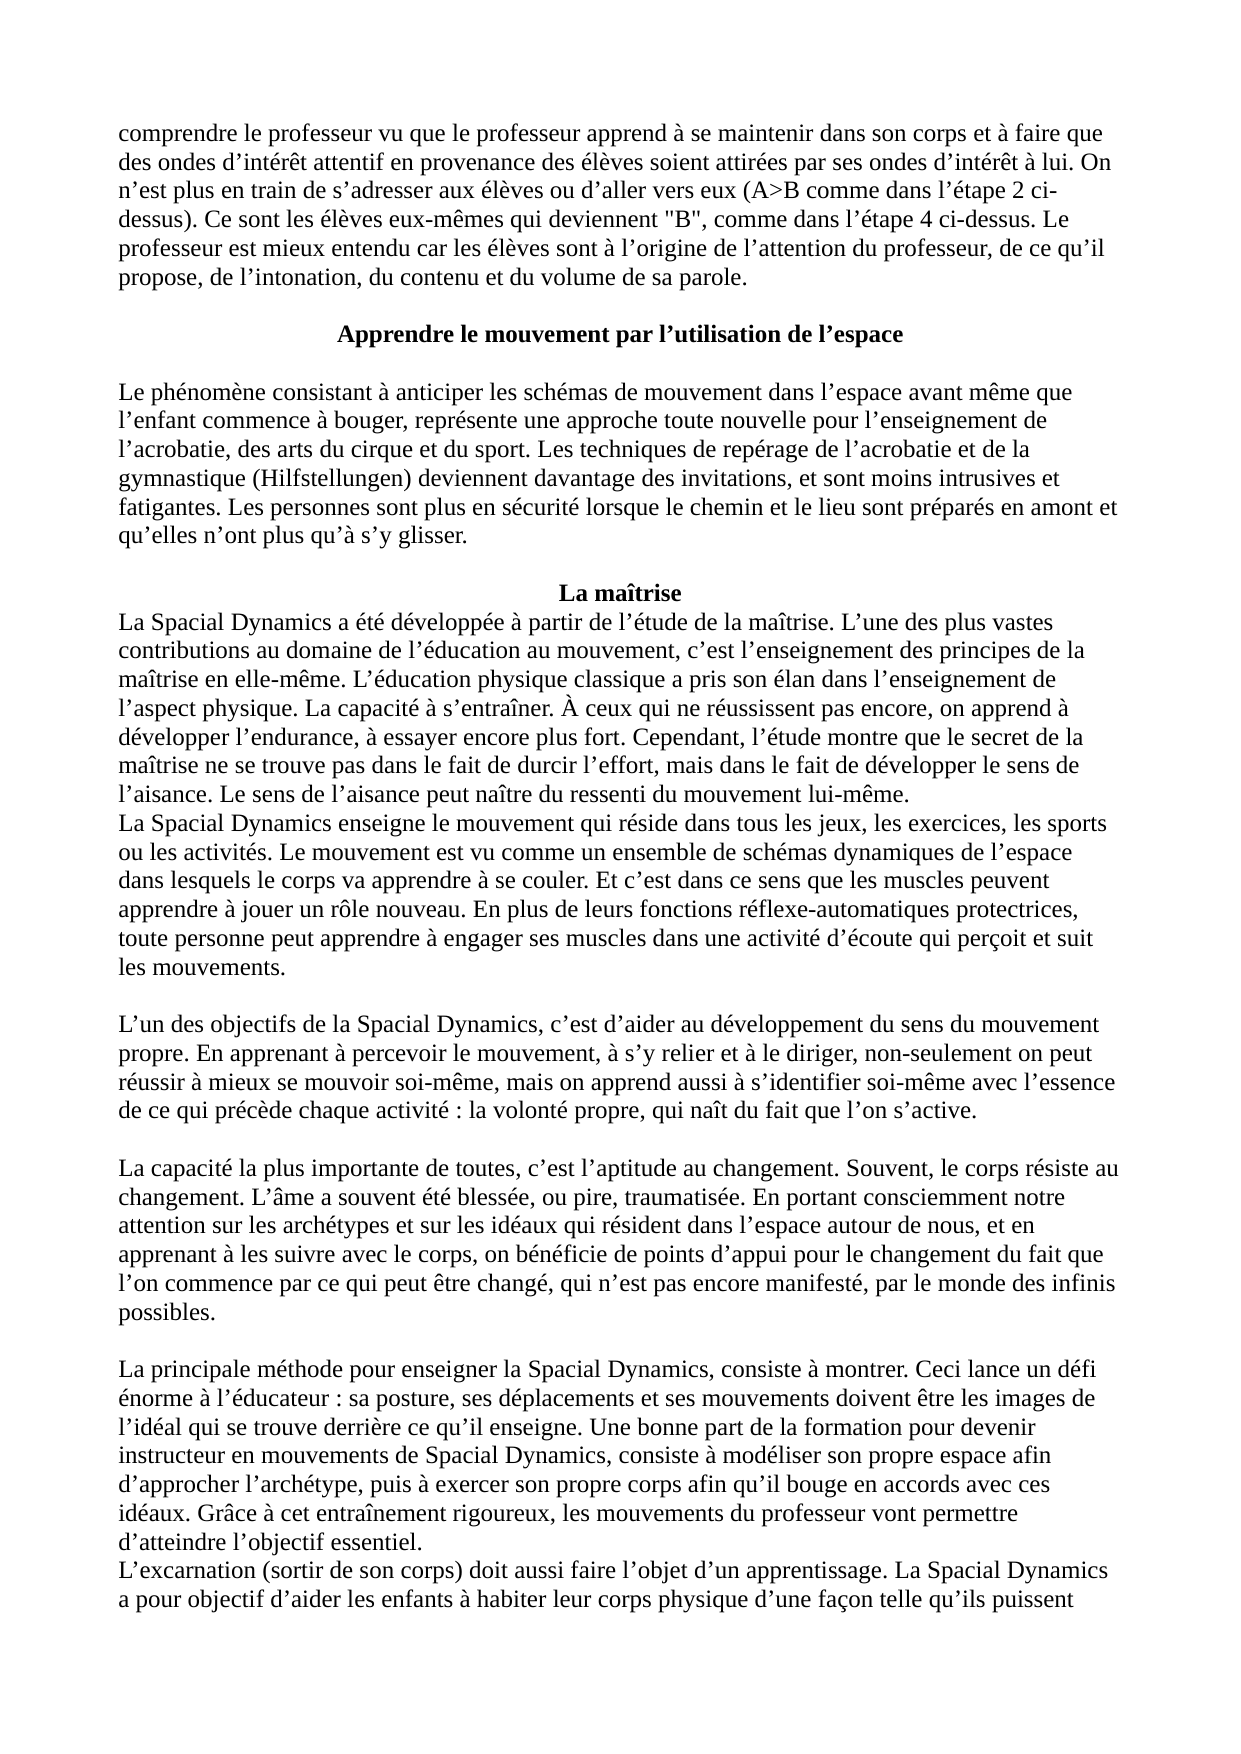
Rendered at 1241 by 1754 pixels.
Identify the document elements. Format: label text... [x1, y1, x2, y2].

text La maîtrise [118, 578, 1122, 607]
text L’excarnation (sortir de son corps) doit aussi faire l’objet d’un apprentissage. La Spacial Dynamics a pour objectif d’aider les enfants à habiter leur corps physique d’une façon telle qu’ils puissent [118, 1556, 1122, 1613]
text La principale méthode pour enseigner la Spacial Dynamics, consiste à montrer. Ceci lance un défi énorme à l’éducateur : sa posture, ses déplacements et ses mouvements doivent être les images de l’idéal qui se trouve derrière ce qu’il enseigne. Une bonne part de la formation pour devenir instructeur en mouvements de Spacial Dynamics, consiste à modéliser son propre espace afin d’approcher l’archétype, puis à exercer son propre corps afin qu’il bouge en accords avec ces idéaux. Grâce à cet entraînement rigoureux, les mouvements du professeur vont permettre d’atteindre l’objectif essentiel. [118, 1354, 1122, 1556]
text La Spacial Dynamics a été développée à partir de l’étude de la maîtrise. L’une des plus vastes contributions au domaine de l’éducation au mouvement, c’est l’enseignement des principes de la maîtrise en elle-même. L’éducation physique classique a pris son élan dans l’enseignement de l’aspect physique. La capacité à s’entraîner. À ceux qui ne réussissent pas encore, on apprend à développer l’endurance, à essayer encore plus fort. Cependant, l’étude montre que le secret de la maîtrise ne se trouve pas dans le fait de durcir l’effort, mais dans le fait de développer le sens de l’aisance. Le sens de l’aisance peut naître du ressenti du mouvement lui-même. [118, 607, 1122, 808]
text Apprendre le mouvement par l’utilisation de l’espace [118, 319, 1122, 348]
text La Spacial Dynamics enseigne le mouvement qui réside dans tous les jeux, les exercices, les sports ou les activités. Le mouvement est vu comme un ensemble de schémas dynamiques de l’espace dans lesquels le corps va apprendre à se couler. Et c’est dans ce sens que les muscles peuvent apprendre à jouer un rôle nouveau. En plus de leurs fonctions réflexe-automatiques protectrices, toute personne peut apprendre à engager ses muscles dans une activité d’écoute qui perçoit et suit les mouvements. [118, 808, 1122, 981]
text L’un des objectifs de la Spacial Dynamics, c’est d’aider au développement du sens du mouvement propre. En apprenant à percevoir le mouvement, à s’y relier et à le diriger, non-seulement on peut réussir à mieux se mouvoir soi-même, mais on apprend aussi à s’identifier soi-même avec l’essence de ce qui précède chaque activité : la volonté propre, qui naît du fait que l’on s’active. [118, 1009, 1122, 1124]
text La capacité la plus importante de toutes, c’est l’aptitude au changement. Souvent, le corps résiste au changement. L’âme a souvent été blessée, ou pire, traumatisée. En portant consciemment notre attention sur les archétypes et sur les idéaux qui résident dans l’espace autour de nous, et en apprenant à les suivre avec le corps, on bénéficie de points d’appui pour le changement du fait que l’on commence par ce qui peut être changé, qui n’est pas encore manifesté, par le monde des infinis possibles. [118, 1153, 1122, 1326]
text comprendre le professeur vu que le professeur apprend à se maintenir dans son corps et à faire que des ondes d’intérêt attentif en provenance des élèves soient attirées par ses ondes d’intérêt à lui. On n’est plus en train de s’adresser aux élèves ou d’aller vers eux (A>B comme dans l’étape 2 ci-dessus). Ce sont les élèves eux-mêmes qui deviennent "B", comme dans l’étape 4 ci-dessus. Le professeur est mieux entendu car les élèves sont à l’origine de l’attention du professeur, de ce qu’il propose, de l’intonation, du contenu et du volume de sa parole. [118, 118, 1122, 291]
text Le phénomène consistant à anticiper les schémas de mouvement dans l’espace avant même que l’enfant commence à bouger, représente une approche toute nouvelle pour l’enseignement de l’acrobatie, des arts du cirque et du sport. Les techniques de repérage de l’acrobatie et de la gymnastique (Hilfstellungen) deviennent davantage des invitations, et sont moins intrusives et fatigantes. Les personnes sont plus en sécurité lorsque le chemin et le lieu sont préparés en amont et qu’elles n’ont plus qu’à s’y glisser. [118, 377, 1122, 549]
